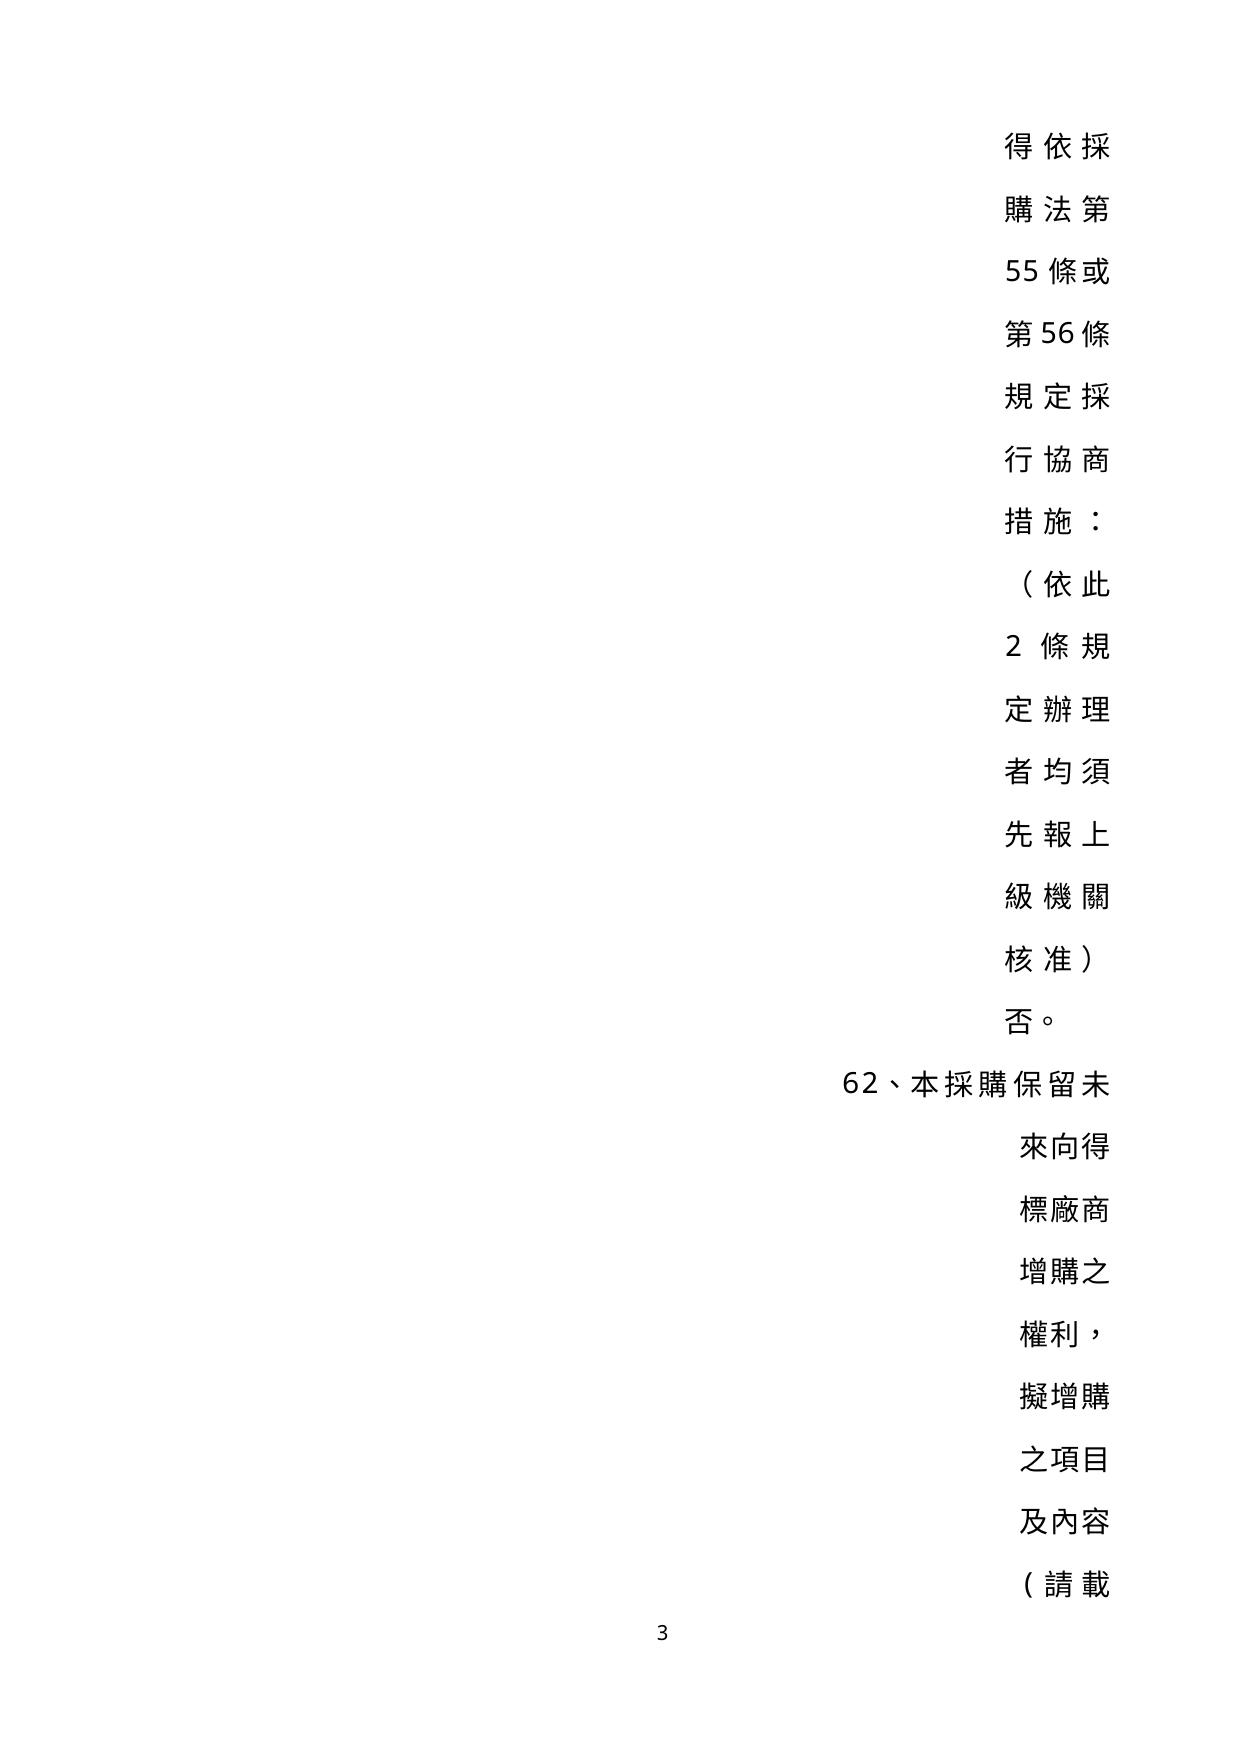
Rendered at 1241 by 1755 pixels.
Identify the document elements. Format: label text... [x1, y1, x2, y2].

list 無法決標時是否得依採購法第55條或第56條規定採行協商措施：（依此2條規定辦理者均須先報上級機關核准）否。 [842, 103, 1110, 1041]
list 本採購保留未來向得標廠商增購之權利，擬增購之項目及內容(請載明擴充之金額、數量或期間上限，並應將預估選購或擴充項目所需金額計入採購金額。未保留增購權利者免填)： [842, 1041, 1110, 1603]
